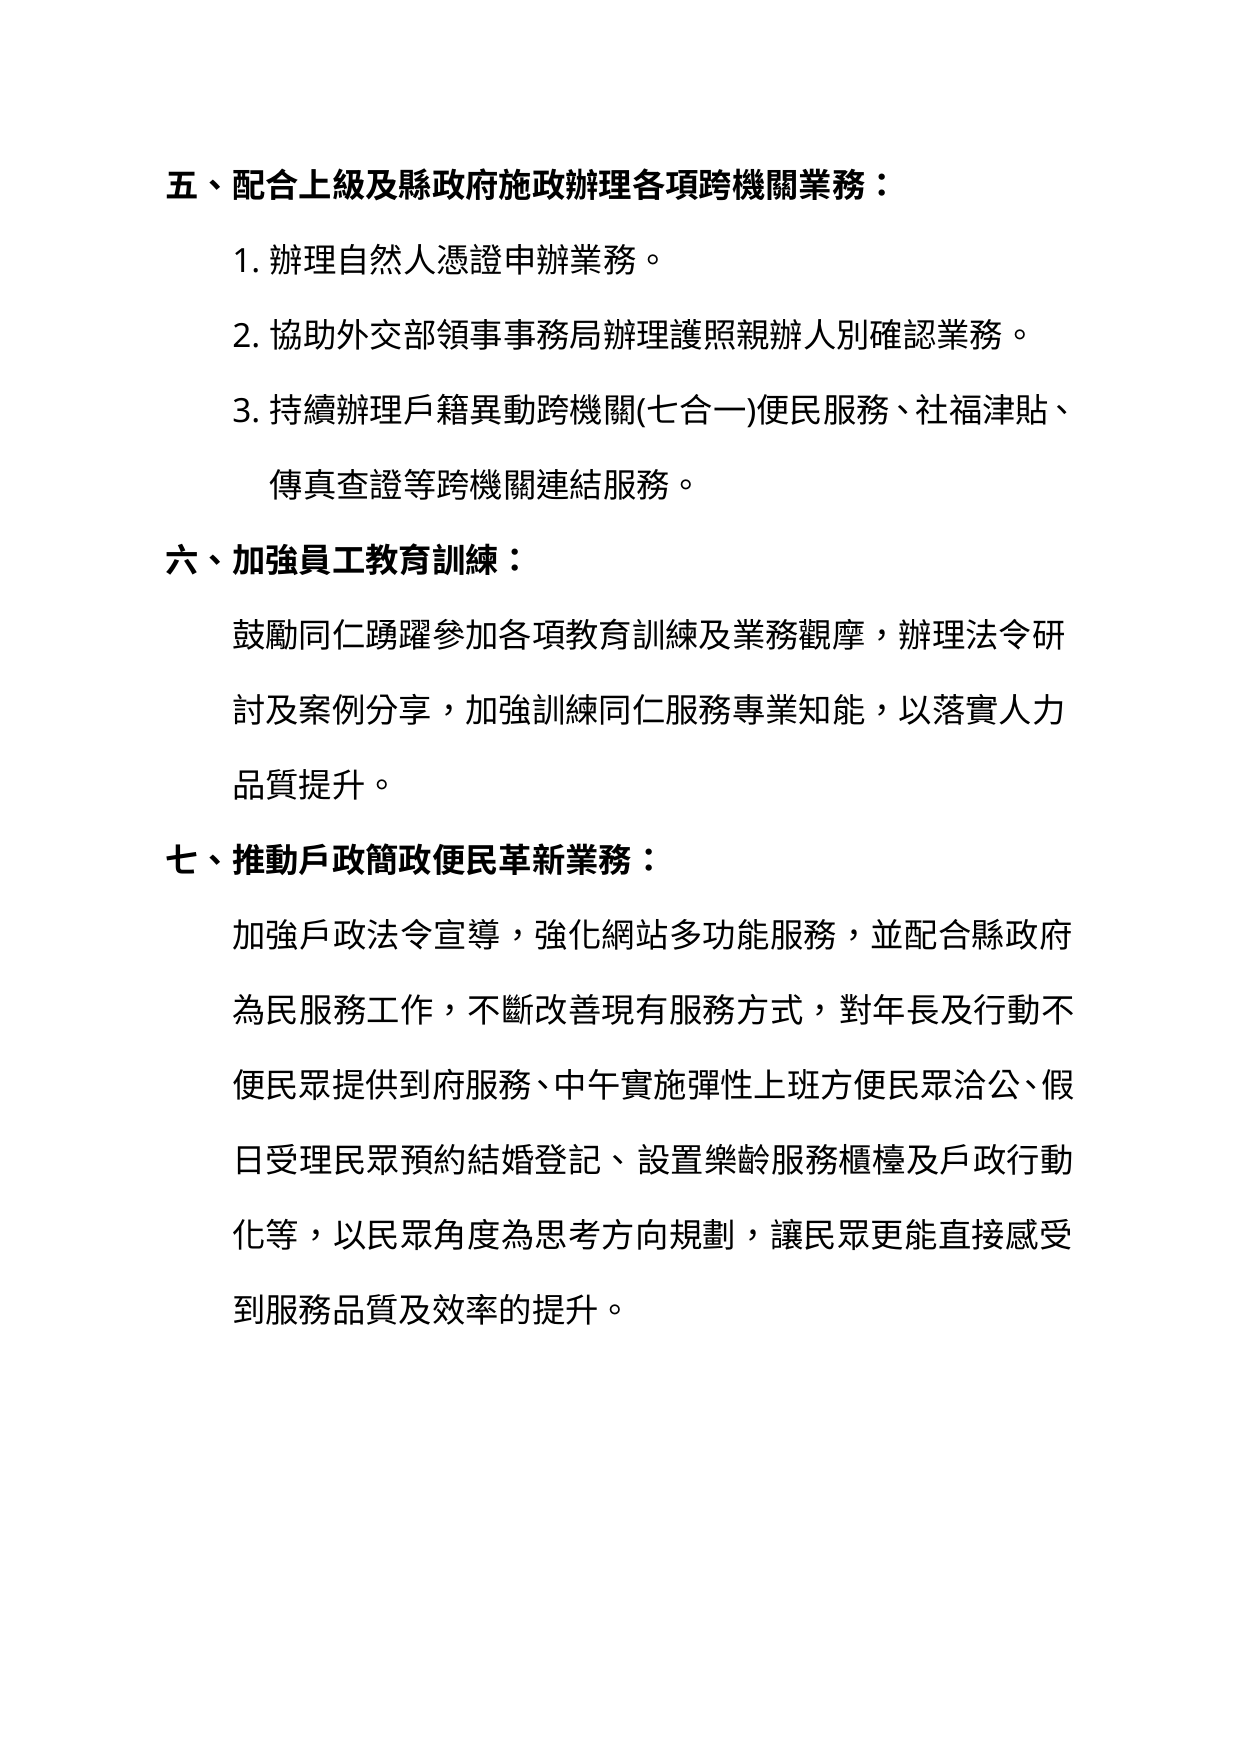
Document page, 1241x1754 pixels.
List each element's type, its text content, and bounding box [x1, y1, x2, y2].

text 五、配合上級及縣政府施政辦理各項跨機關業務： [165, 146, 1075, 221]
text 鼓勵同仁踴躍參加各項教育訓練及業務觀摩，辦理法令研討及案例分享，加強訓練同仁服務專業知能，以落實人力品質提升。 [232, 596, 1075, 821]
text 六、加強員工教育訓練： [165, 521, 1075, 596]
list 持續辦理戶籍異動跨機關(七合一)便民服務、社福津貼、傳真查證等跨機關連結服務。 [232, 371, 1075, 521]
text 加強戶政法令宣導，強化網站多功能服務，並配合縣政府為民服務工作，不斷改善現有服務方式，對年長及行動不便民眾提供到府服務、中午實施彈性上班方便民眾洽公、假日受理民眾預約結婚登記、設置樂齡服務櫃檯及戶政行動化等，以民眾角度為思考方向規劃，讓民眾更能直接感受到服務品質及效率的提升。 [232, 896, 1075, 1346]
list 協助外交部領事事務局辦理護照親辦人別確認業務。 [232, 296, 1075, 371]
list 辦理自然人憑證申辦業務。 [232, 221, 1075, 296]
text 七、推動戶政簡政便民革新業務： [165, 821, 1075, 896]
